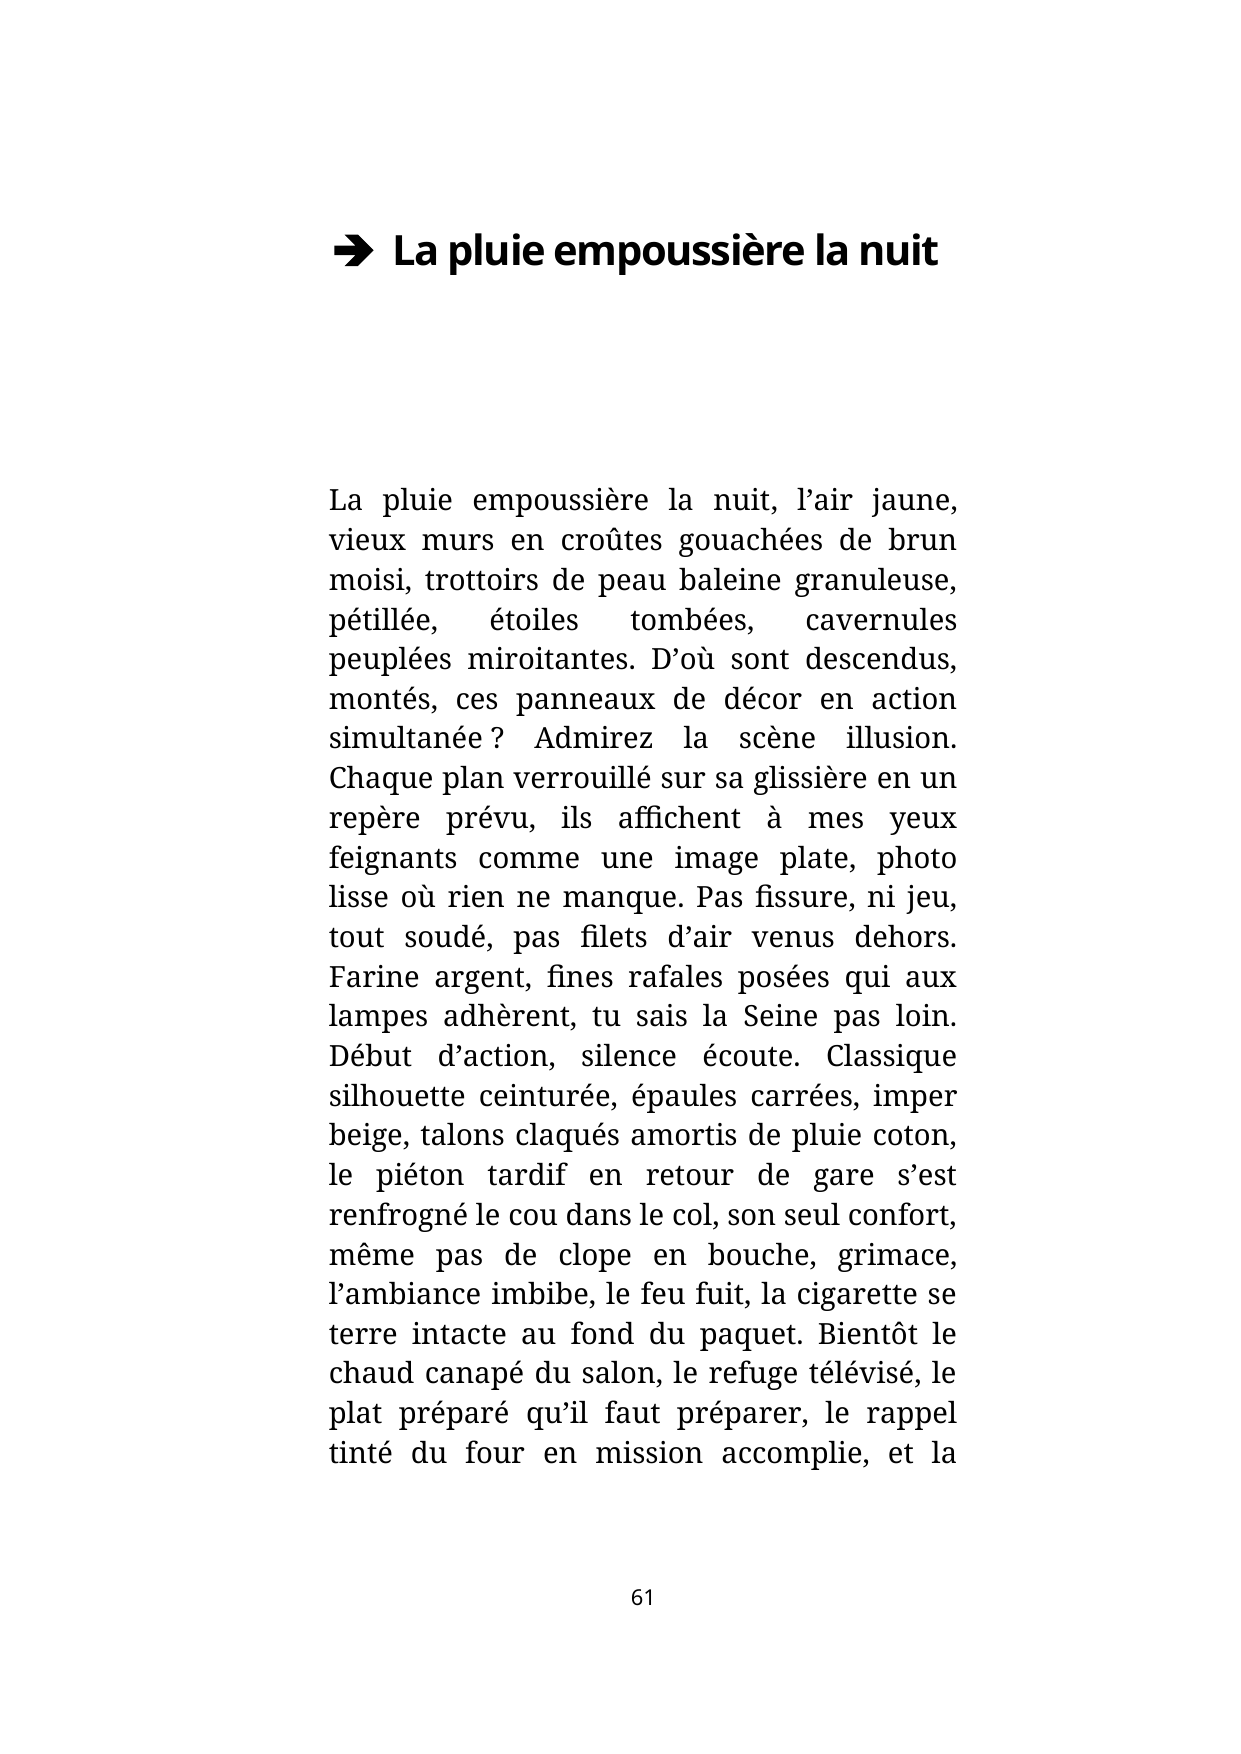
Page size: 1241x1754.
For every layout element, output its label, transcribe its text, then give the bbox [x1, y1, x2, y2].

text  La pluie empoussière la nuit [331, 225, 958, 275]
text La pluie empoussière la nuit, l’air jaune, vieux murs en croûtes gouachées de brun moisi, trottoirs de peau baleine granuleuse, pétillée, étoiles tombées, cavernules peuplées miroitantes. D’où sont descendus, montés, ces panneaux de décor en action simultanée ? Admirez la scène illusion. Chaque plan verrouillé sur sa glissière en un repère prévu, ils affichent à mes yeux feignants comme une image plate, photo lisse où rien ne manque. Pas fissure, ni jeu, tout soudé, pas filets d’air venus dehors. Farine argent, fines rafales posées qui aux lampes adhèrent, tu sais la Seine pas loin. Début d’action, silence écoute. Classique silhouette ceinturée, épaules carrées, imper beige, talons claqués amortis de pluie coton, le piéton tardif en retour de gare s’est renfrogné le cou dans le col, son seul confort, même pas de clope en bouche, grimace, l’ambiance imbibe, le feu fuit, la cigarette se terre intacte au fond du paquet. Bientôt le chaud canapé du salon, le refuge télévisé, le plat préparé qu’il faut préparer, le rappel tinté du four en mission accomplie, et la [328, 480, 958, 1472]
